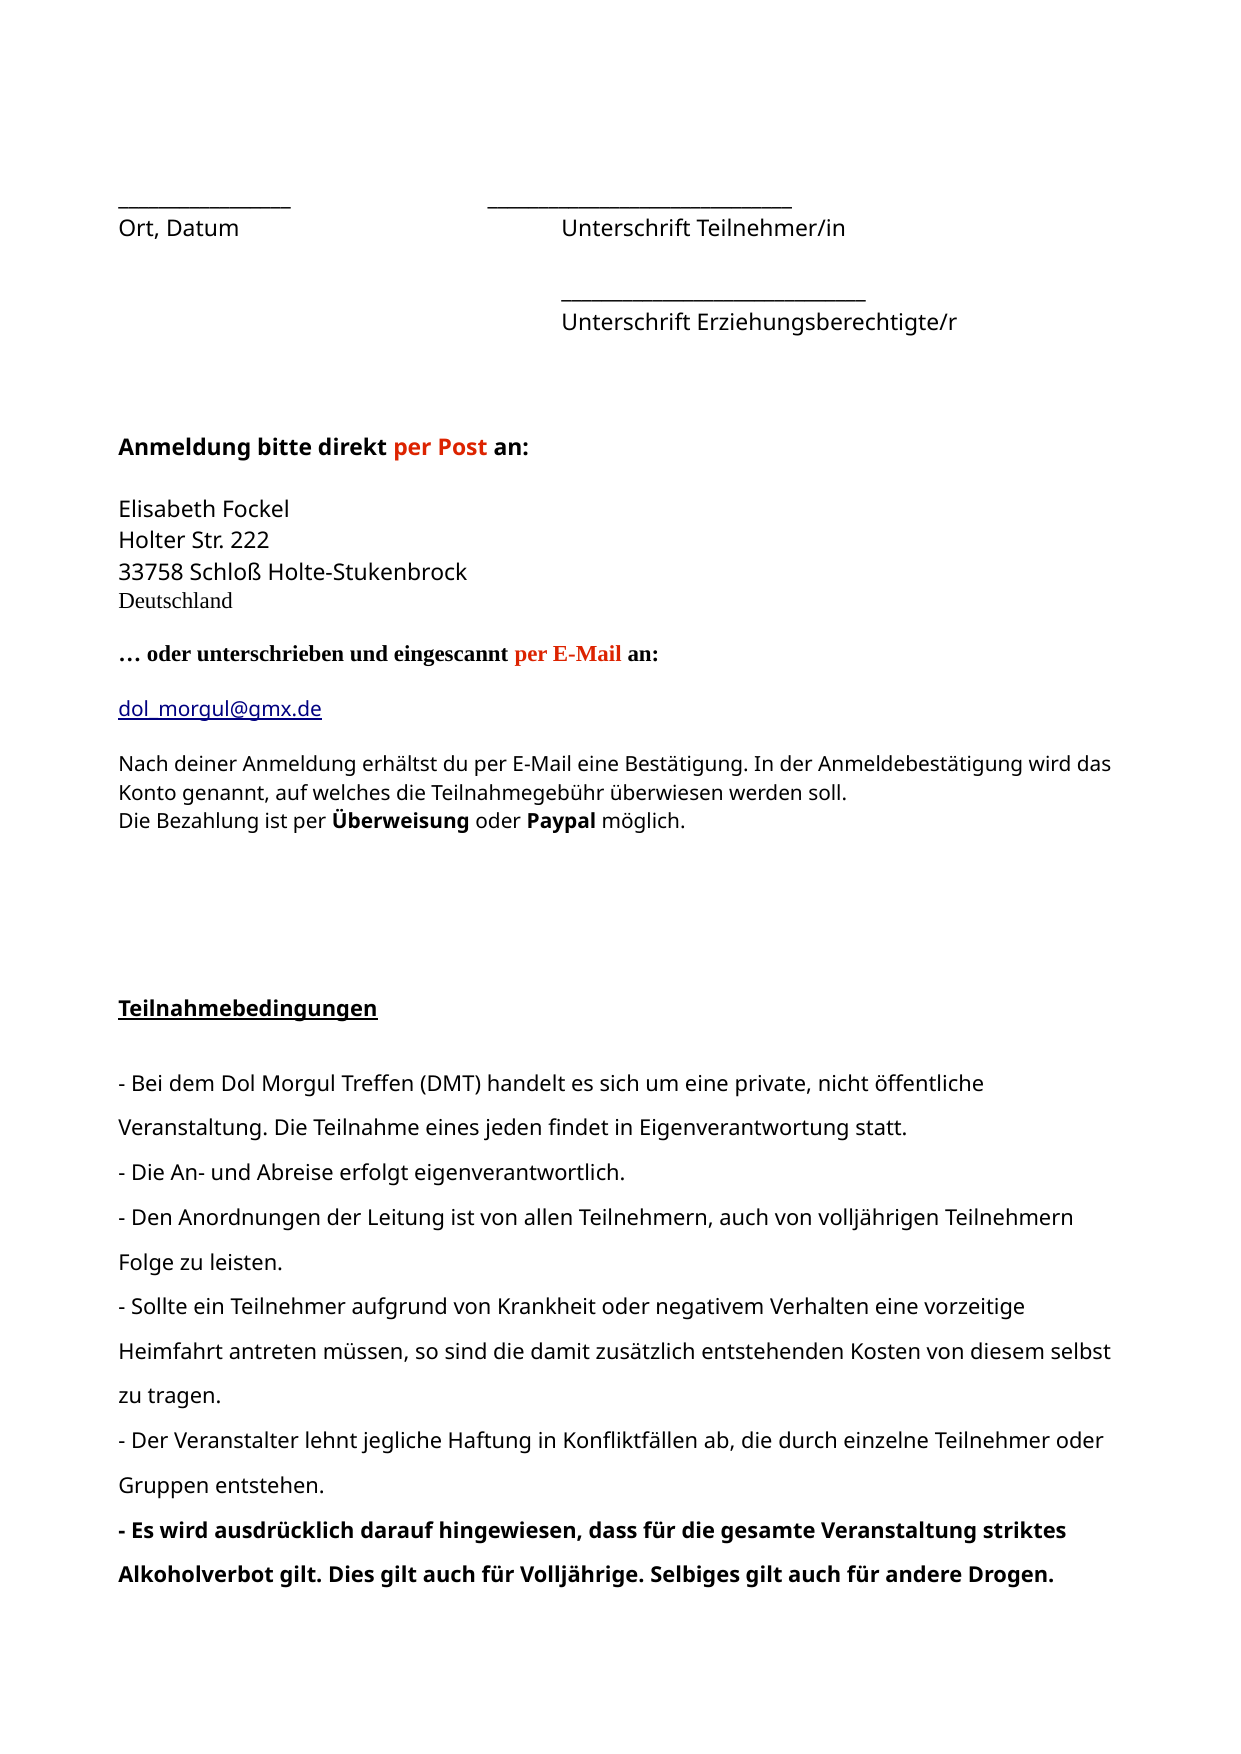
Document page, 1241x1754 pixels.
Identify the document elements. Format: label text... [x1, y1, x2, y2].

text - Sollte ein Teilnehmer aufgrund von Krankheit oder negativem Verhalten eine vorzeitige Heimfahrt antreten müssen, so sind die damit zusätzlich entstehenden Kosten von diesem selbst zu tragen. [118, 1291, 1122, 1410]
text Elisabeth Fockel [118, 493, 1122, 524]
text Teilnahmebedingungen [118, 993, 1122, 1023]
text Ort, Datum Unterschrift Teilnehmer/in [118, 212, 1122, 243]
text Deutschland … oder unterschrieben und eingescannt per E-Mail an: dol_morgul@gmx.de Nach deiner Anmeldung erhältst du per E-Mail eine Bestätigung. In der Anmeldebestätigung wird das Konto genannt, auf welches die Teilnahmegebühr überwiesen werden soll. Die Bezahlung ist per Überweisung oder Paypal möglich. [118, 587, 1122, 834]
text ______________________________ [118, 274, 1122, 306]
text - Die An- und Abreise erfolgt eigenverantwortlich. [118, 1157, 1122, 1187]
text Unterschrift Erziehungsberechtigte/r [118, 306, 1122, 337]
text - Den Anordnungen der Leitung ist von allen Teilnehmern, auch von volljährigen Teilnehmern Folge zu leisten. [118, 1202, 1122, 1276]
text _________________ ______________________________ [118, 118, 1122, 212]
text 33758 Schloß Holte-Stukenbrock [118, 556, 1122, 587]
text Holter Str. 222 [118, 524, 1122, 556]
text - Bei dem Dol Morgul Treffen (DMT) handelt es sich um eine private, nicht öffentliche Veranstaltung. Die Teilnahme eines jeden findet in Eigenverantwortung statt. [118, 1023, 1122, 1142]
text - Der Veranstalter lehnt jegliche Haftung in Konfliktfällen ab, die durch einzelne Teilnehmer oder Gruppen entstehen. [118, 1425, 1122, 1500]
text - Es wird ausdrücklich darauf hingewiesen, dass für die gesamte Veranstaltung striktes Alkoholverbot gilt. Dies gilt auch für Volljährige. Selbiges gilt auch für andere Drogen. [118, 1514, 1122, 1634]
text Anmeldung bitte direkt per Post an: [118, 337, 1122, 462]
